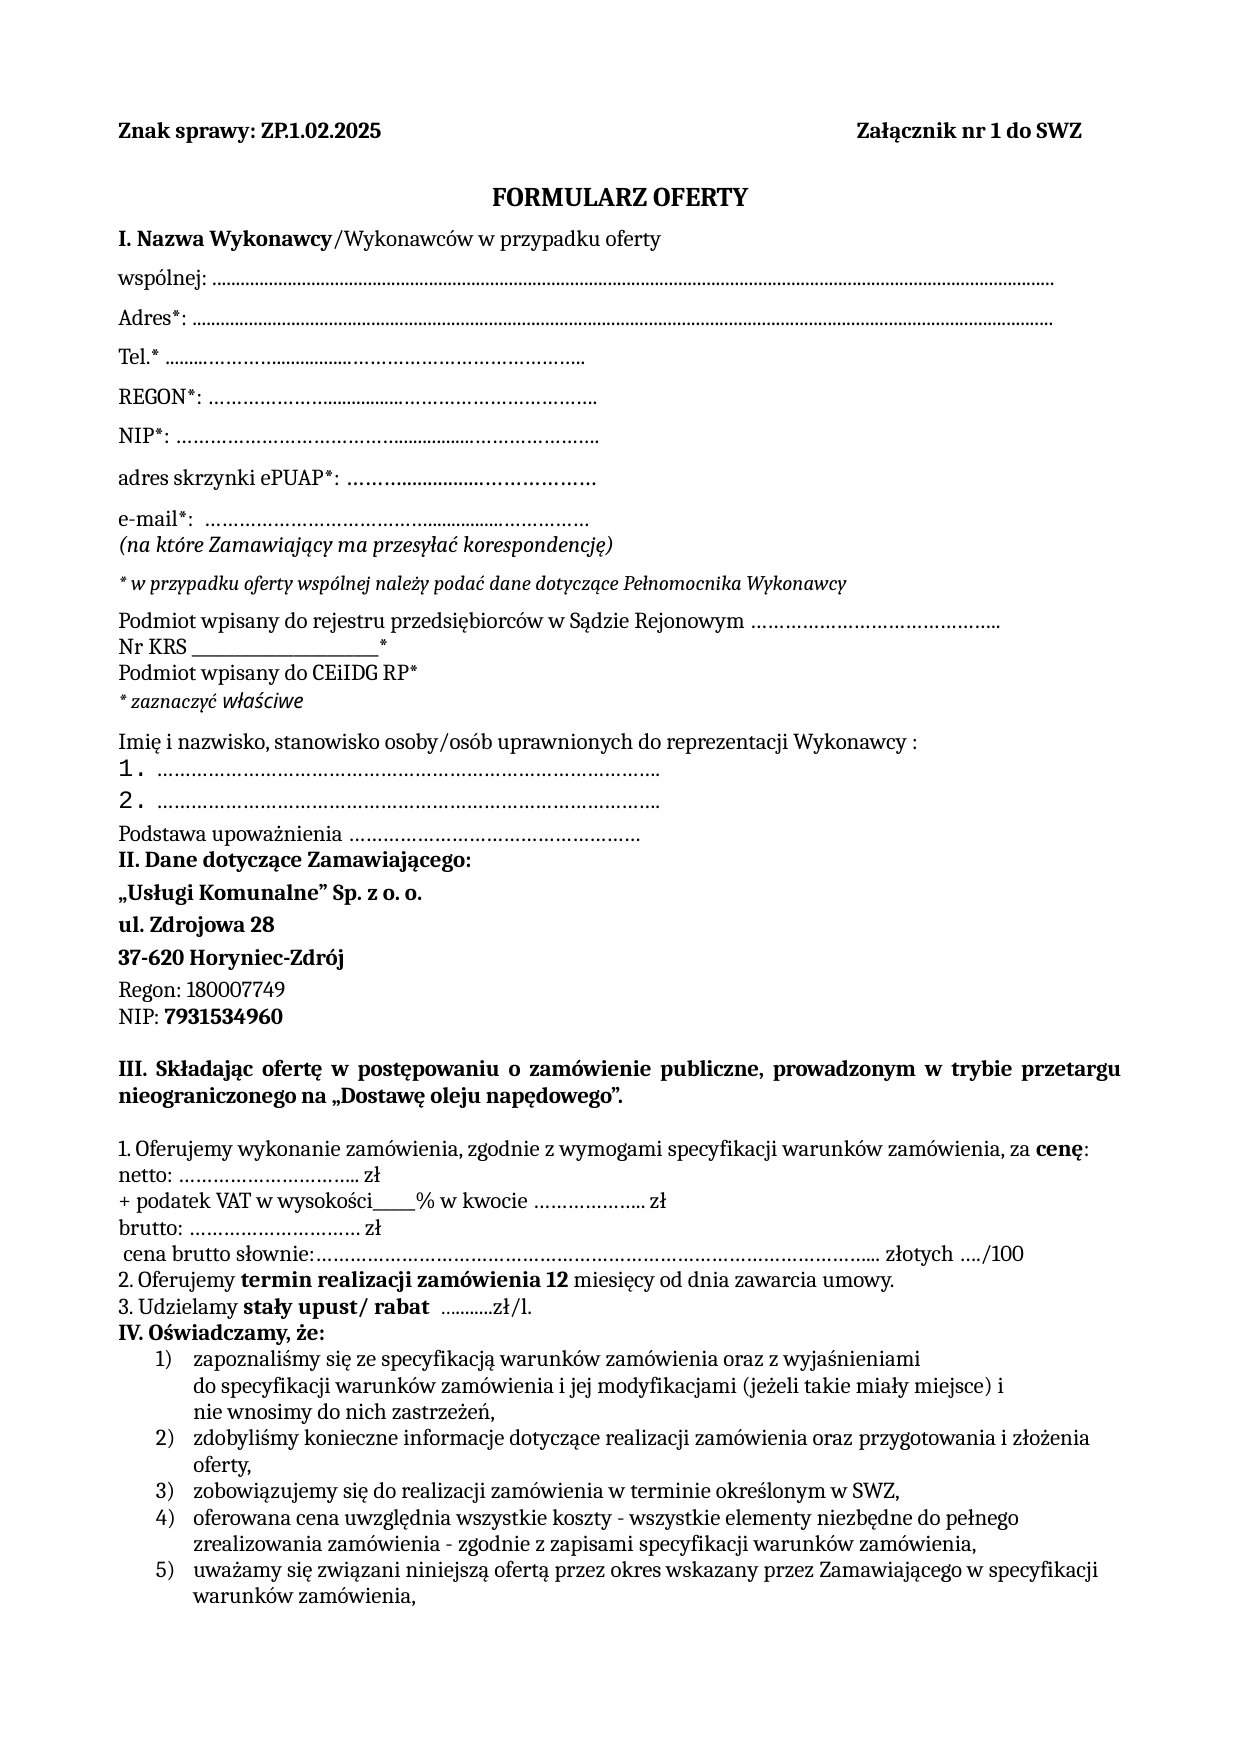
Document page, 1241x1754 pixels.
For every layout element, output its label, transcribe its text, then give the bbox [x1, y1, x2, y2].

list oferowana cena uwzględnia wszystkie koszty - wszystkie elementy niezbędne do pełnego zrealizowania zamówienia - zgodnie z zapisami specyfikacji warunków zamówienia, [156, 1504, 1122, 1557]
text * w przypadku oferty wspólnej należy podać dane dotyczące Pełnomocnika Wykonawcy [118, 571, 1122, 595]
text Imię i nazwisko, stanowisko osoby/osób uprawnionych do reprezentacji Wykonawcy : [118, 729, 1122, 755]
text Znak sprawy: ZP.1.02.2025 Załącznik nr 1 do SWZ [118, 118, 1122, 144]
text Podmiot wpisany do CEiIDG RP* [118, 660, 1122, 686]
text brutto: ………………………… zł [118, 1214, 1122, 1241]
text (na które Zamawiający ma przesyłać korespondencję) [118, 532, 1122, 558]
text 1. Oferujemy wykonanie zamówienia, zgodnie z wymogami specyfikacji warunków zamówienia, za cenę: [118, 1135, 1122, 1162]
text NIP*: …………………………………................…………………. [118, 423, 1122, 449]
text cena brutto słownie:……………………………………………………………………………………... złotych …./100 [118, 1241, 1122, 1267]
text Podmiot wpisany do rejestru przedsiębiorców w Sądzie Rejonowym …………………………………….. Nr KRS ______________________* [118, 607, 1122, 660]
text 3. Udzielamy stały upust/ rabat …........zł/l. [118, 1293, 1122, 1320]
text * zaznaczyć właściwe [118, 686, 1122, 715]
text NIP: 7931534960 [118, 1003, 1122, 1030]
text III. Składając ofertę w postępowaniu o zamówienie publiczne, prowadzonym w trybie przetargu nieograniczonego na „Dostawę oleju napędowego”. [118, 1056, 1122, 1109]
text REGON*: …………………................……………………………. [118, 383, 1122, 410]
text IV. Oświadczamy, że: [118, 1320, 1122, 1346]
list uważamy się związani niniejszą ofertą przez okres wskazany przez Zamawiającego w specyfikacji warunków zamówienia, [156, 1557, 1122, 1610]
text Tel.* .........…………................………………………………….. [118, 344, 1122, 370]
text Regon: 180007749 [118, 977, 1122, 1003]
text e-mail*: …………………………………................…………… [118, 506, 1122, 532]
text netto: ………………………….. zł [118, 1162, 1122, 1188]
text Adres*: ....................................................................................................................................................................................... [118, 304, 1122, 331]
list II. Dane dotyczące Zamawiającego: [118, 847, 1122, 873]
list „Usługi Komunalne” Sp. z o. o. [118, 879, 1122, 906]
list ul. Zdrojowa 28 [118, 912, 1122, 938]
text 2. Oferujemy termin realizacji zamówienia 12 miesięcy od dnia zawarcia umowy. [118, 1267, 1122, 1293]
text Podstawa upoważnienia …………………………………………… [118, 820, 1122, 847]
text FORMULARZ OFERTY [118, 182, 1122, 213]
text adres skrzynki ePUAP*: ………................……………… [118, 462, 1122, 491]
list 37-620 Horyniec-Zdrój [118, 944, 1122, 971]
list zapoznaliśmy się ze specyfikacją warunków zamówienia oraz z wyjaśnieniami do specyfikacji warunków zamówienia i jej modyfikacjami (jeżeli takie miały miejsce) i nie wnosimy do nich zastrzeżeń, [156, 1346, 1122, 1425]
text + podatek VAT w wysokości_____% w kwocie ……………….. zł [118, 1188, 1122, 1214]
list ……………………………………………………………………………. [118, 788, 1122, 816]
list zobowiązujemy się do realizacji zamówienia w terminie określonym w SWZ, [156, 1478, 1122, 1504]
text I. Nazwa Wykonawcy/Wykonawców w przypadku oferty wspólnej: ................................................................................................................................................................................... [118, 226, 1122, 291]
list ……………………………………………………………………………. [118, 755, 1122, 784]
list zdobyliśmy konieczne informacje dotyczące realizacji zamówienia oraz przygotowania i złożenia oferty, [156, 1425, 1122, 1478]
